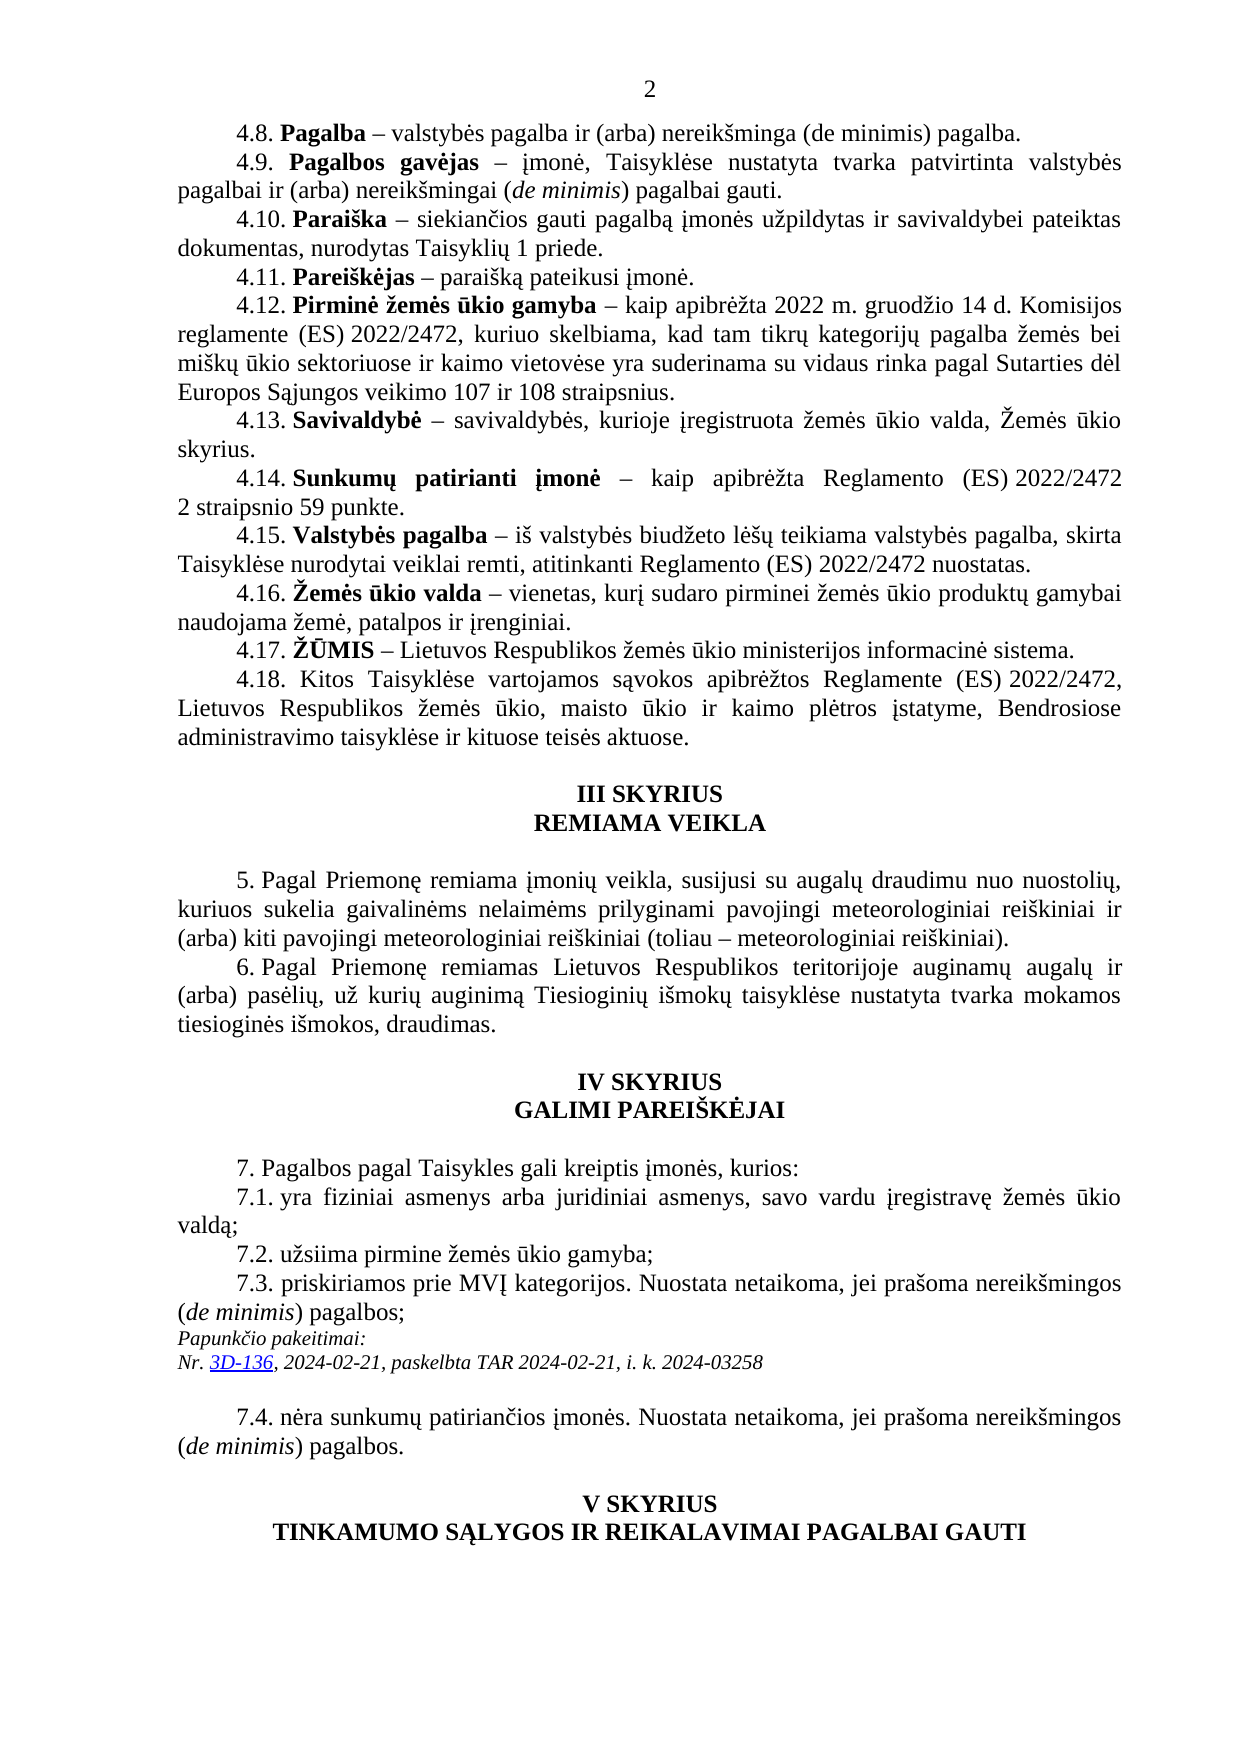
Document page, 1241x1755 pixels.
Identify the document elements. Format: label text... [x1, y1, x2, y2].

text 7.4. nėra sunkumų patiriančios įmonės. Nuostata netaikoma, jei prašoma nereikšmingos (de minimis) pagalbos. [177, 1402, 1122, 1460]
text 4.15. Valstybės pagalba – iš valstybės biudžeto lėšų teikiama valstybės pagalba, skirta Taisyklėse nurodytai veiklai remti, atitinkanti Reglamento (ES) 2022/2472 nuostatas. [177, 521, 1122, 578]
text 7.2. užsiima pirmine žemės ūkio gamyba; [177, 1239, 1122, 1268]
text 6. Pagal Priemonę remiamas Lietuvos Respublikos teritorijoje auginamų augalų ir (arba) pasėlių, už kurių auginimą Tiesioginių išmokų taisyklėse nustatyta tvarka mokamos tiesioginės išmokos, draudimas. [177, 952, 1122, 1038]
text 4.12. Pirminė žemės ūkio gamyba – kaip apibrėžta 2022 m. gruodžio 14 d. Komisijos reglamente (ES) 2022/2472, kuriuo skelbiama, kad tam tikrų kategorijų pagalba žemės bei miškų ūkio sektoriuose ir kaimo vietovėse yra suderinama su vidaus rinka pagal Sutarties dėl Europos Sąjungos veikimo 107 ir 108 straipsnius. [177, 291, 1122, 406]
text GALIMI PAREIŠKĖJAI [177, 1096, 1122, 1124]
text REMIAMA VEIKLA [177, 808, 1122, 837]
text 4.9. Pagalbos gavėjas – įmonė, Taisyklėse nustatyta tvarka patvirtinta valstybės pagalbai ir (arba) nereikšmingai (de minimis) pagalbai gauti. [177, 147, 1122, 204]
text 4.16. Žemės ūkio valda – vienetas, kurį sudaro pirminei žemės ūkio produktų gamybai naudojama žemė, patalpos ir įrenginiai. [177, 578, 1122, 636]
text IV SKYRIUS [177, 1067, 1122, 1096]
text 7.1. yra fiziniai asmenys arba juridiniai asmenys, savo vardu įregistravę žemės ūkio valdą; [177, 1182, 1122, 1239]
text Papunkčio pakeitimai: [177, 1326, 1122, 1350]
text 5. Pagal Priemonę remiama įmonių veikla, susijusi su augalų draudimu nuo nuostolių, kuriuos sukelia gaivalinėms nelaimėms prilyginami pavojingi meteorologiniai reiškiniai ir (arba) kiti pavojingi meteorologiniai reiškiniai (toliau – meteorologiniai reiškiniai). [177, 866, 1122, 952]
text Nr. 3D-136, 2024-02-21, paskelbta TAR 2024-02-21, i. k. 2024-03258 [177, 1350, 1122, 1374]
text 4.11. Pareiškėjas – paraišką pateikusi įmonė. [177, 262, 1122, 291]
text TINKAMUMO SĄLYGOS IR REIKALAVIMAI PAGALBAI GAUTI [177, 1517, 1122, 1546]
text 4.10. Paraiška – siekiančios gauti pagalbą įmonės užpildytas ir savivaldybei pateiktas dokumentas, nurodytas Taisyklių 1 priede. [177, 204, 1122, 262]
text 7.3. priskiriamos prie MVĮ kategorijos. Nuostata netaikoma, jei prašoma nereikšmingos (de minimis) pagalbos; [177, 1268, 1122, 1326]
text III SKYRIUS [177, 779, 1122, 808]
text 4.17. ŽŪMIS – Lietuvos Respublikos žemės ūkio ministerijos informacinė sistema. [177, 636, 1122, 664]
text 4.14. Sunkumų patirianti įmonė – kaip apibrėžta Reglamento (ES) 2022/2472 2 straipsnio 59 punkte. [177, 463, 1122, 521]
text 4.8. Pagalba – valstybės pagalba ir (arba) nereikšminga (de minimis) pagalba. [177, 118, 1122, 147]
text V SKYRIUS [177, 1489, 1122, 1517]
text 7. Pagalbos pagal Taisykles gali kreiptis įmonės, kurios: [177, 1153, 1122, 1182]
text 4.18. Kitos Taisyklėse vartojamos sąvokos apibrėžtos Reglamente (ES) 2022/2472, Lietuvos Respublikos žemės ūkio, maisto ūkio ir kaimo plėtros įstatyme, Bendrosiose administravimo taisyklėse ir kituose teisės aktuose. [177, 664, 1122, 751]
text 4.13. Savivaldybė – savivaldybės, kurioje įregistruota žemės ūkio valda, Žemės ūkio skyrius. [177, 406, 1122, 463]
